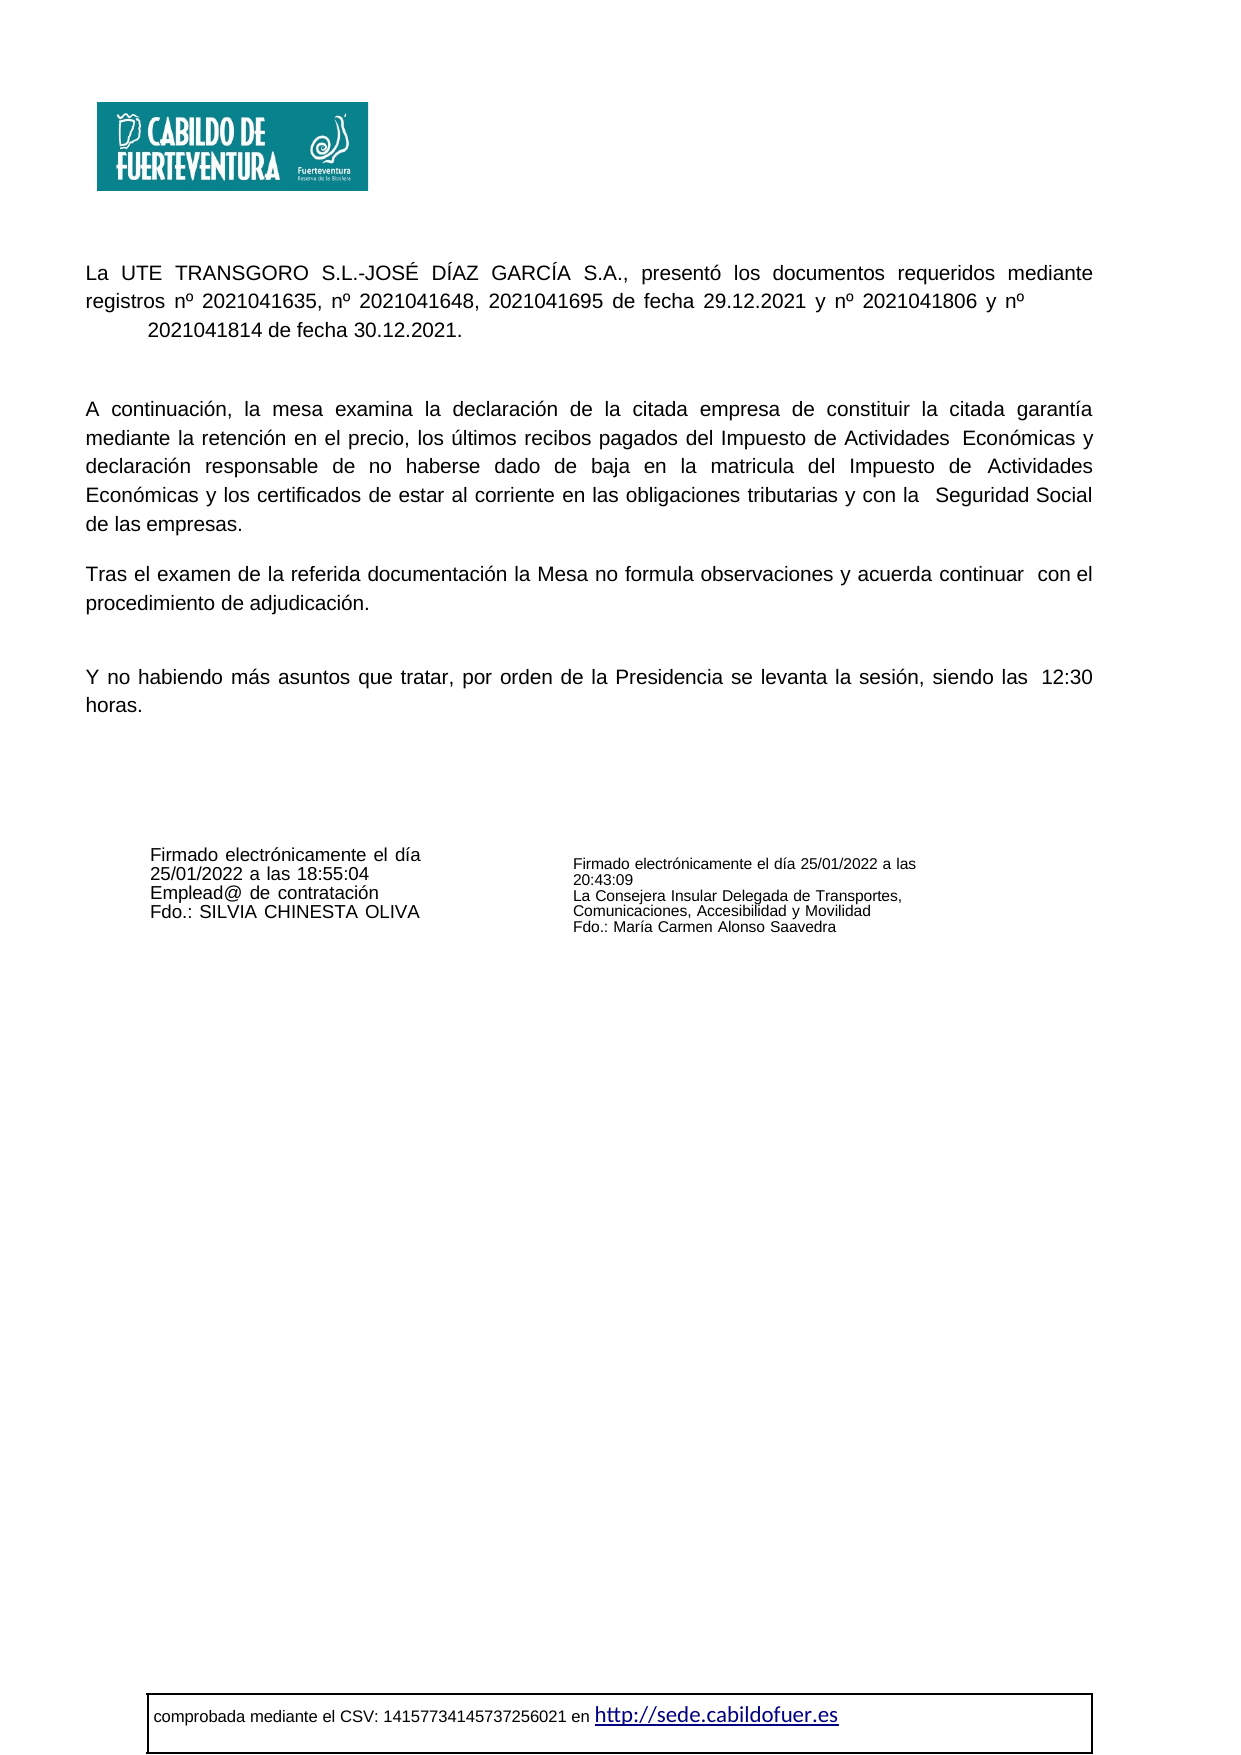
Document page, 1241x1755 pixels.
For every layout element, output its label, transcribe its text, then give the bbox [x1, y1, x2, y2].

text Firmado electrónicamente el día 25/01/2022 a las 20:43:09 [573, 857, 973, 888]
text Firmado electrónicamente el día 25/01/2022 a las 18:55:04 [150, 846, 423, 884]
text 2021041814 de fecha 30.12.2021. [147, 318, 1107, 342]
text La UTE TRANSGORO S.L.-JOSÉ DÍAZ GARCÍA S.A., presentó los documentos requeridos mediante registros nº 2021041635, nº 2021041648, 2021041695 de fecha 29.12.2021 y nº 2021041806 y nº [85, 260, 1093, 313]
text La Consejera Insular Delegada de Transportes, Comunicaciones, Accesibilidad y Movilidad Fdo.: María Carmen Alonso Saavedra [573, 888, 906, 936]
text A continuación, la mesa examina la declaración de la citada empresa de constituir la citada garantía mediante la retención en el precio, los últimos recibos pagados del Impuesto de Actividades Económicas y declaración responsable de no haberse dado de baja en la matricula del Impuesto de Actividades Económicas y los certificados de estar al corriente en las obligaciones tributarias y con la Seguridad Social de las empresas. [85, 396, 1093, 536]
text Tras el examen de la referida documentación la Mesa no formula observaciones y acuerda continuar con el procedimiento de adjudicación. [85, 562, 1093, 615]
text Y no habiendo más asuntos que tratar, por orden de la Presidencia se levanta la sesión, siendo las 12:30 horas. [85, 665, 1093, 717]
text Emplead@ de contratación Fdo.: SILVIA CHINESTA OLIVA [150, 884, 422, 923]
